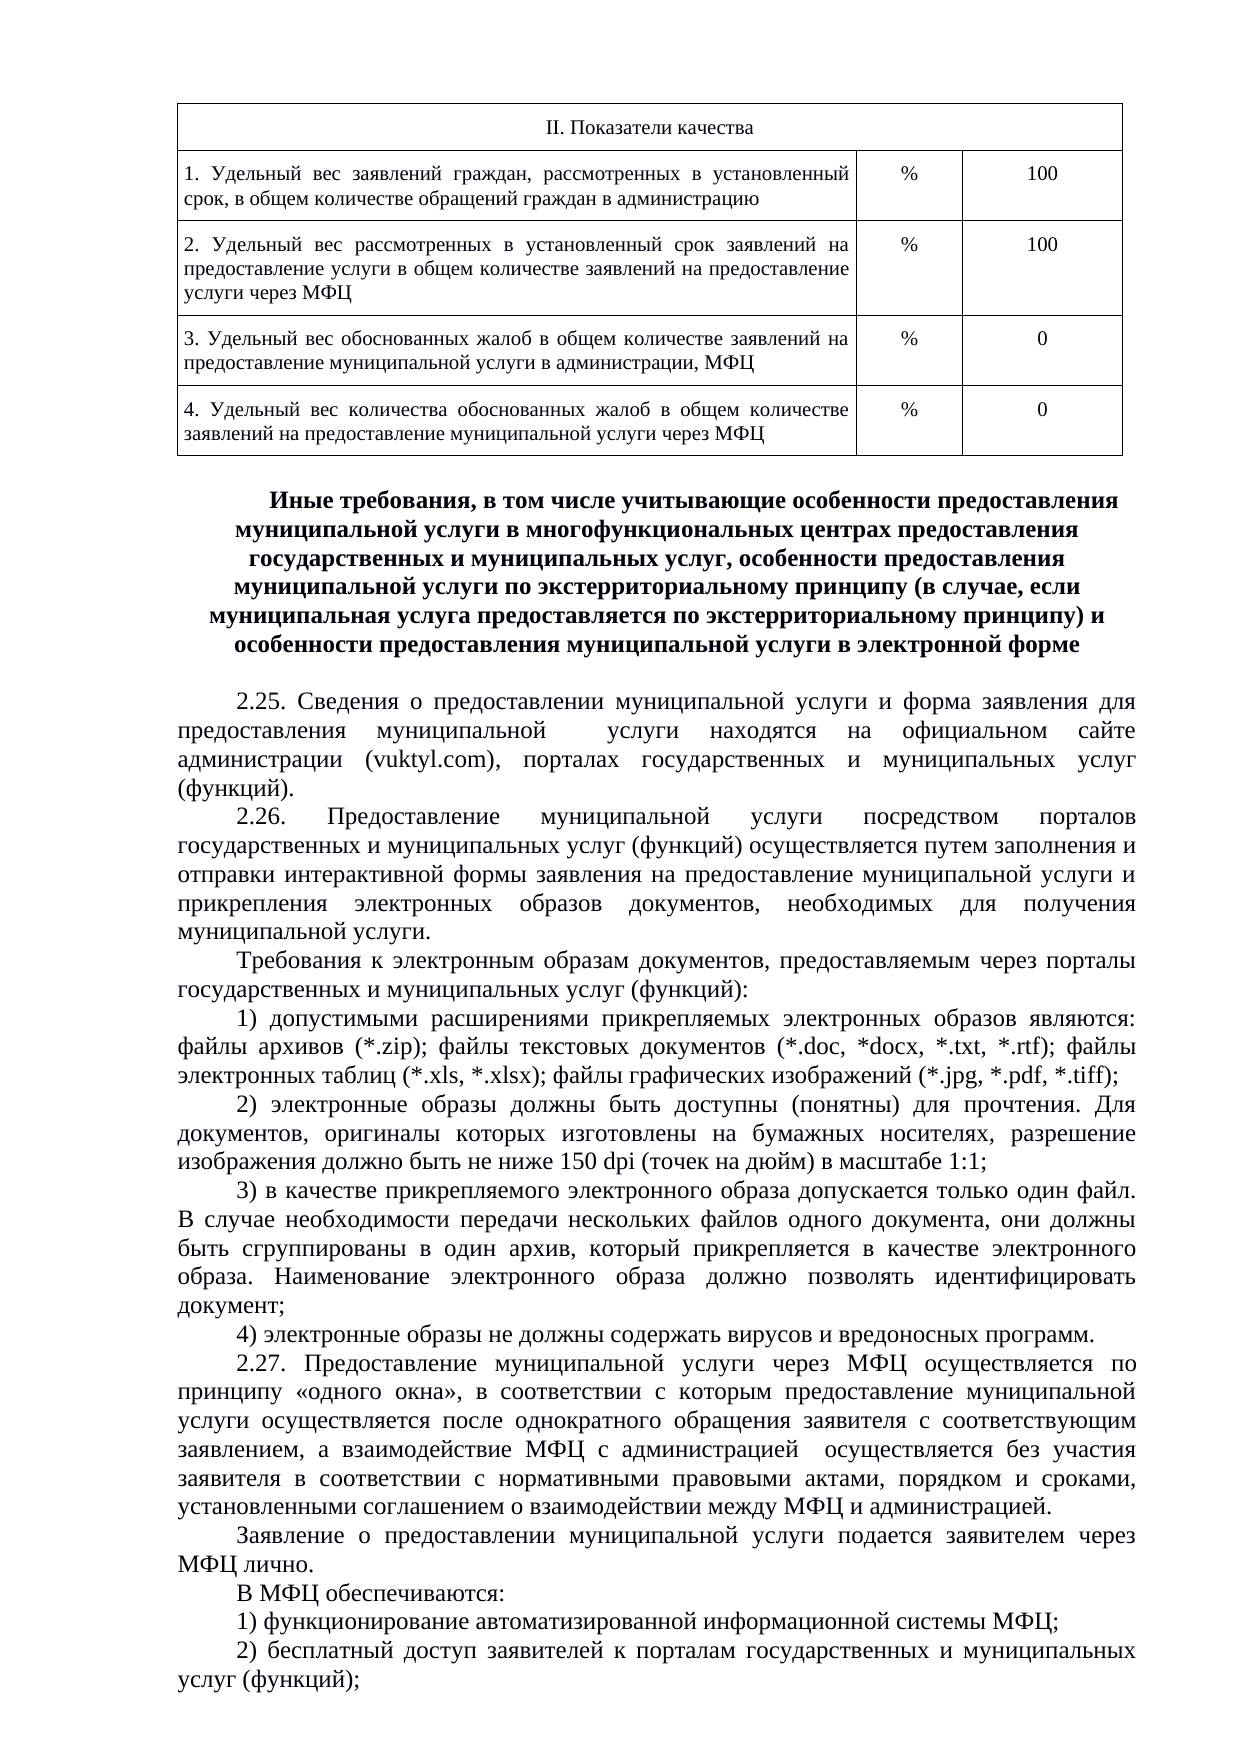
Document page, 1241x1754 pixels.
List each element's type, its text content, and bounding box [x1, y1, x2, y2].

text 1) допустимыми расширениями прикрепляемых электронных образов являются: файлы архивов (*.zip); файлы текстовых документов (*.doc, *docx, *.txt, *.rtf); файлы электронных таблиц (*.xls, *.xlsx); файлы графических изображений (*.jpg, *.pdf, *.tiff); [177, 1003, 1137, 1089]
table_cell 100 [963, 151, 1122, 220]
text 4) электронные образы не должны содержать вирусов и вредоносных программ. [177, 1319, 1137, 1348]
subtitle Иные требования, в том числе учитывающие особенности предоставления муниципальной услуги в многофункциональных центрах предоставления государственных и муниципальных услуг, особенности предоставления муниципальной услуги по экстерриториальному принципу (в случае, если муниципальная услуга предоставляется по экстерриториальному принципу) и особенности предоставления муниципальной услуги в электронной форме [177, 485, 1137, 658]
table_cell % [857, 316, 962, 385]
text Заявление о предоставлении муниципальной услуги подается заявителем через МФЦ лично. [177, 1520, 1137, 1578]
table_cell II. Показатели качества [178, 104, 1122, 150]
table_cell 2. Удельный вес рассмотренных в установленный срок заявлений на предоставление услуги в общем количестве заявлений на предоставление услуги через МФЦ [178, 221, 856, 314]
text 2.25. Сведения о предоставлении муниципальной услуги и форма заявления для предоставления муниципальной услуги находятся на официальном сайте администрации (vuktyl.com), порталах государственных и муниципальных услуг (функций). [177, 686, 1137, 801]
table_cell 1. Удельный вес заявлений граждан, рассмотренных в установленный срок, в общем количестве обращений граждан в администрацию [178, 151, 856, 220]
table_cell % [857, 151, 962, 220]
text 2.27. Предоставление муниципальной услуги через МФЦ осуществляется по принципу «одного окна», в соответствии с которым предоставление муниципальной услуги осуществляется после однократного обращения заявителя с соответствующим заявлением, а взаимодействие МФЦ с администрацией осуществляется без участия заявителя в соответствии с нормативными правовыми актами, порядком и сроками, установленными соглашением о взаимодействии между МФЦ и администрацией. [177, 1348, 1137, 1520]
table_cell 100 [963, 221, 1122, 314]
table_cell 4. Удельный вес количества обоснованных жалоб в общем количестве заявлений на предоставление муниципальной услуги через МФЦ [178, 386, 856, 455]
text 2) бесплатный доступ заявителей к порталам государственных и муниципальных услуг (функций); [177, 1635, 1137, 1693]
table_cell 0 [963, 386, 1122, 455]
text 1) функционирование автоматизированной информационной системы МФЦ; [177, 1606, 1137, 1635]
table_cell % [857, 386, 962, 455]
text 2) электронные образы должны быть доступны (понятны) для прочтения. Для документов, оригиналы которых изготовлены на бумажных носителях, разрешение изображения должно быть не ниже 150 dpi (точек на дюйм) в масштабе 1:1; [177, 1089, 1137, 1175]
text Требования к электронным образам документов, предоставляемым через порталы государственных и муниципальных услуг (функций): [177, 945, 1137, 1003]
table_cell 3. Удельный вес обоснованных жалоб в общем количестве заявлений на предоставление муниципальной услуги в администрации, МФЦ [178, 316, 856, 385]
table_cell % [857, 221, 962, 314]
table_cell 0 [963, 316, 1122, 385]
text В МФЦ обеспечиваются: [177, 1578, 1137, 1606]
text 3) в качестве прикрепляемого электронного образа допускается только один файл. В случае необходимости передачи нескольких файлов одного документа, они должны быть сгруппированы в один архив, который прикрепляется в качестве электронного образа. Наименование электронного образа должно позволять идентифицировать документ; [177, 1175, 1137, 1319]
text 2.26. Предоставление муниципальной услуги посредством порталов государственных и муниципальных услуг (функций) осуществляется путем заполнения и отправки интерактивной формы заявления на предоставление муниципальной услуги и прикрепления электронных образов документов, необходимых для получения муниципальной услуги. [177, 801, 1137, 945]
